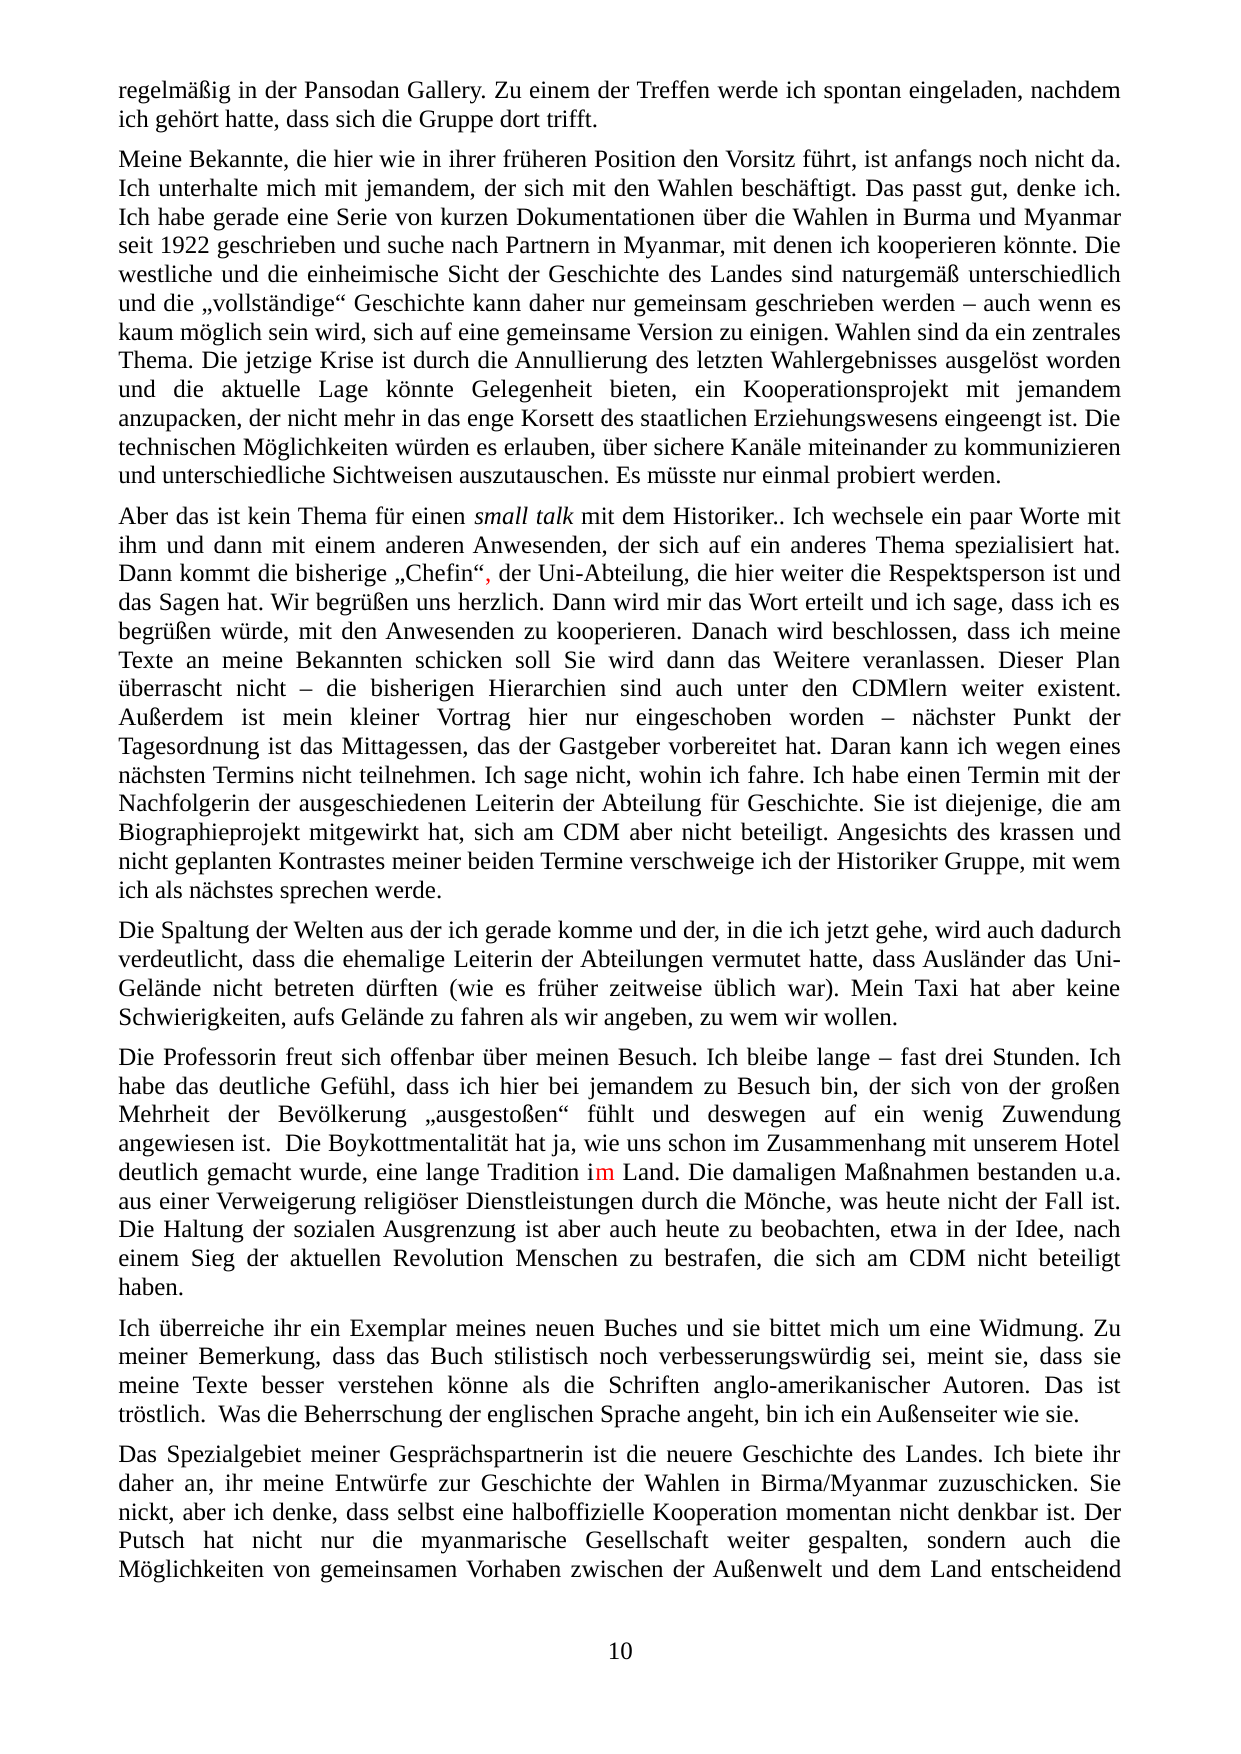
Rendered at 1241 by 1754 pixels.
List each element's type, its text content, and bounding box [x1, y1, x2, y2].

text Die Spaltung der Welten aus der ich gerade komme und der, in die ich jetzt gehe, wird auch dadurch verdeutlicht, dass die ehemalige Leiterin der Abteilungen vermutet hatte, dass Ausländer das Uni-Gelände nicht betreten dürften (wie es früher zeitweise üblich war). Mein Taxi hat aber keine Schwierigkeiten, aufs Gelände zu fahren als wir angeben, zu wem wir wollen. [118, 915, 1122, 1030]
text regelmäßig in der Pansodan Gallery. Zu einem der Treffen werde ich spontan eingeladen, nachdem ich gehört hatte, dass sich die Gruppe dort trifft. [118, 75, 1122, 132]
text Aber das ist kein Thema für einen small talk mit dem Historiker.. Ich wechsele ein paar Worte mit ihm und dann mit einem anderen Anwesenden, der sich auf ein anderes Thema spezialisiert hat. Dann kommt die bisherige „Chefin“, der Uni-Abteilung, die hier weiter die Respektsperson ist und das Sagen hat. Wir begrüßen uns herzlich. Dann wird mir das Wort erteilt und ich sage, dass ich es begrüßen würde, mit den Anwesenden zu kooperieren. Danach wird beschlossen, dass ich meine Texte an meine Bekannten schicken soll Sie wird dann das Weitere veranlassen. Dieser Plan überrascht nicht – die bisherigen Hierarchien sind auch unter den CDMlern weiter existent. Außerdem ist mein kleiner Vortrag hier nur eingeschoben worden – nächster Punkt der Tagesordnung ist das Mittagessen, das der Gastgeber vorbereitet hat. Daran kann ich wegen eines nächsten Termins nicht teilnehmen. Ich sage nicht, wohin ich fahre. Ich habe einen Termin mit der Nachfolgerin der ausgeschiedenen Leiterin der Abteilung für Geschichte. Sie ist diejenige, die am Biographieprojekt mitgewirkt hat, sich am CDM aber nicht beteiligt. Angesichts des krassen und nicht geplanten Kontrastes meiner beiden Termine verschweige ich der Historiker Gruppe, mit wem ich als nächstes sprechen werde. [118, 501, 1122, 903]
text Meine Bekannte, die hier wie in ihrer früheren Position den Vorsitz führt, ist anfangs noch nicht da. Ich unterhalte mich mit jemandem, der sich mit den Wahlen beschäftigt. Das passt gut, denke ich. Ich habe gerade eine Serie von kurzen Dokumentationen über die Wahlen in Burma und Myanmar seit 1922 geschrieben und suche nach Partnern in Myanmar, mit denen ich kooperieren könnte. Die westliche und die einheimische Sicht der Geschichte des Landes sind naturgemäß unterschiedlich und die „vollständige“ Geschichte kann daher nur gemeinsam geschrieben werden – auch wenn es kaum möglich sein wird, sich auf eine gemeinsame Version zu einigen. Wahlen sind da ein zentrales Thema. Die jetzige Krise ist durch die Annullierung des letzten Wahlergebnisses ausgelöst worden und die aktuelle Lage könnte Gelegenheit bieten, ein Kooperationsprojekt mit jemandem anzupacken, der nicht mehr in das enge Korsett des staatlichen Erziehungswesens eingeengt ist. Die technischen Möglichkeiten würden es erlauben, über sichere Kanäle miteinander zu kommunizieren und unterschiedliche Sichtweisen auszutauschen. Es müsste nur einmal probiert werden. [118, 144, 1122, 489]
text Die Professorin freut sich offenbar über meinen Besuch. Ich bleibe lange – fast drei Stunden. Ich habe das deutliche Gefühl, dass ich hier bei jemandem zu Besuch bin, der sich von der großen Mehrheit der Bevölkerung „ausgestoßen“ fühlt und deswegen auf ein wenig Zuwendung angewiesen ist. Die Boykottmentalität hat ja, wie uns schon im Zusammenhang mit unserem Hotel deutlich gemacht wurde, eine lange Tradition im Land. Die damaligen Maßnahmen bestanden u.a. aus einer Verweigerung religiöser Dienstleistungen durch die Mönche, was heute nicht der Fall ist. Die Haltung der sozialen Ausgrenzung ist aber auch heute zu beobachten, etwa in der Idee, nach einem Sieg der aktuellen Revolution Menschen zu bestrafen, die sich am CDM nicht beteiligt haben. [118, 1042, 1122, 1301]
text Ich überreiche ihr ein Exemplar meines neuen Buches und sie bittet mich um eine Widmung. Zu meiner Bemerkung, dass das Buch stilistisch noch verbesserungswürdig sei, meint sie, dass sie meine Texte besser verstehen könne als die Schriften anglo-amerikanischer Autoren. Das ist tröstlich. Was die Beherrschung der englischen Sprache angeht, bin ich ein Außenseiter wie sie. [118, 1313, 1122, 1428]
text Das Spezialgebiet meiner Gesprächspartnerin ist die neuere Geschichte des Landes. Ich biete ihr daher an, ihr meine Entwürfe zur Geschichte der Wahlen in Birma/Myanmar zuzuschicken. Sie nickt, aber ich denke, dass selbst eine halboffizielle Kooperation momentan nicht denkbar ist. Der Putsch hat nicht nur die myanmarische Gesellschaft weiter gespalten, sondern auch die Möglichkeiten von gemeinsamen Vorhaben zwischen der Außenwelt und dem Land entscheidend [118, 1439, 1122, 1583]
